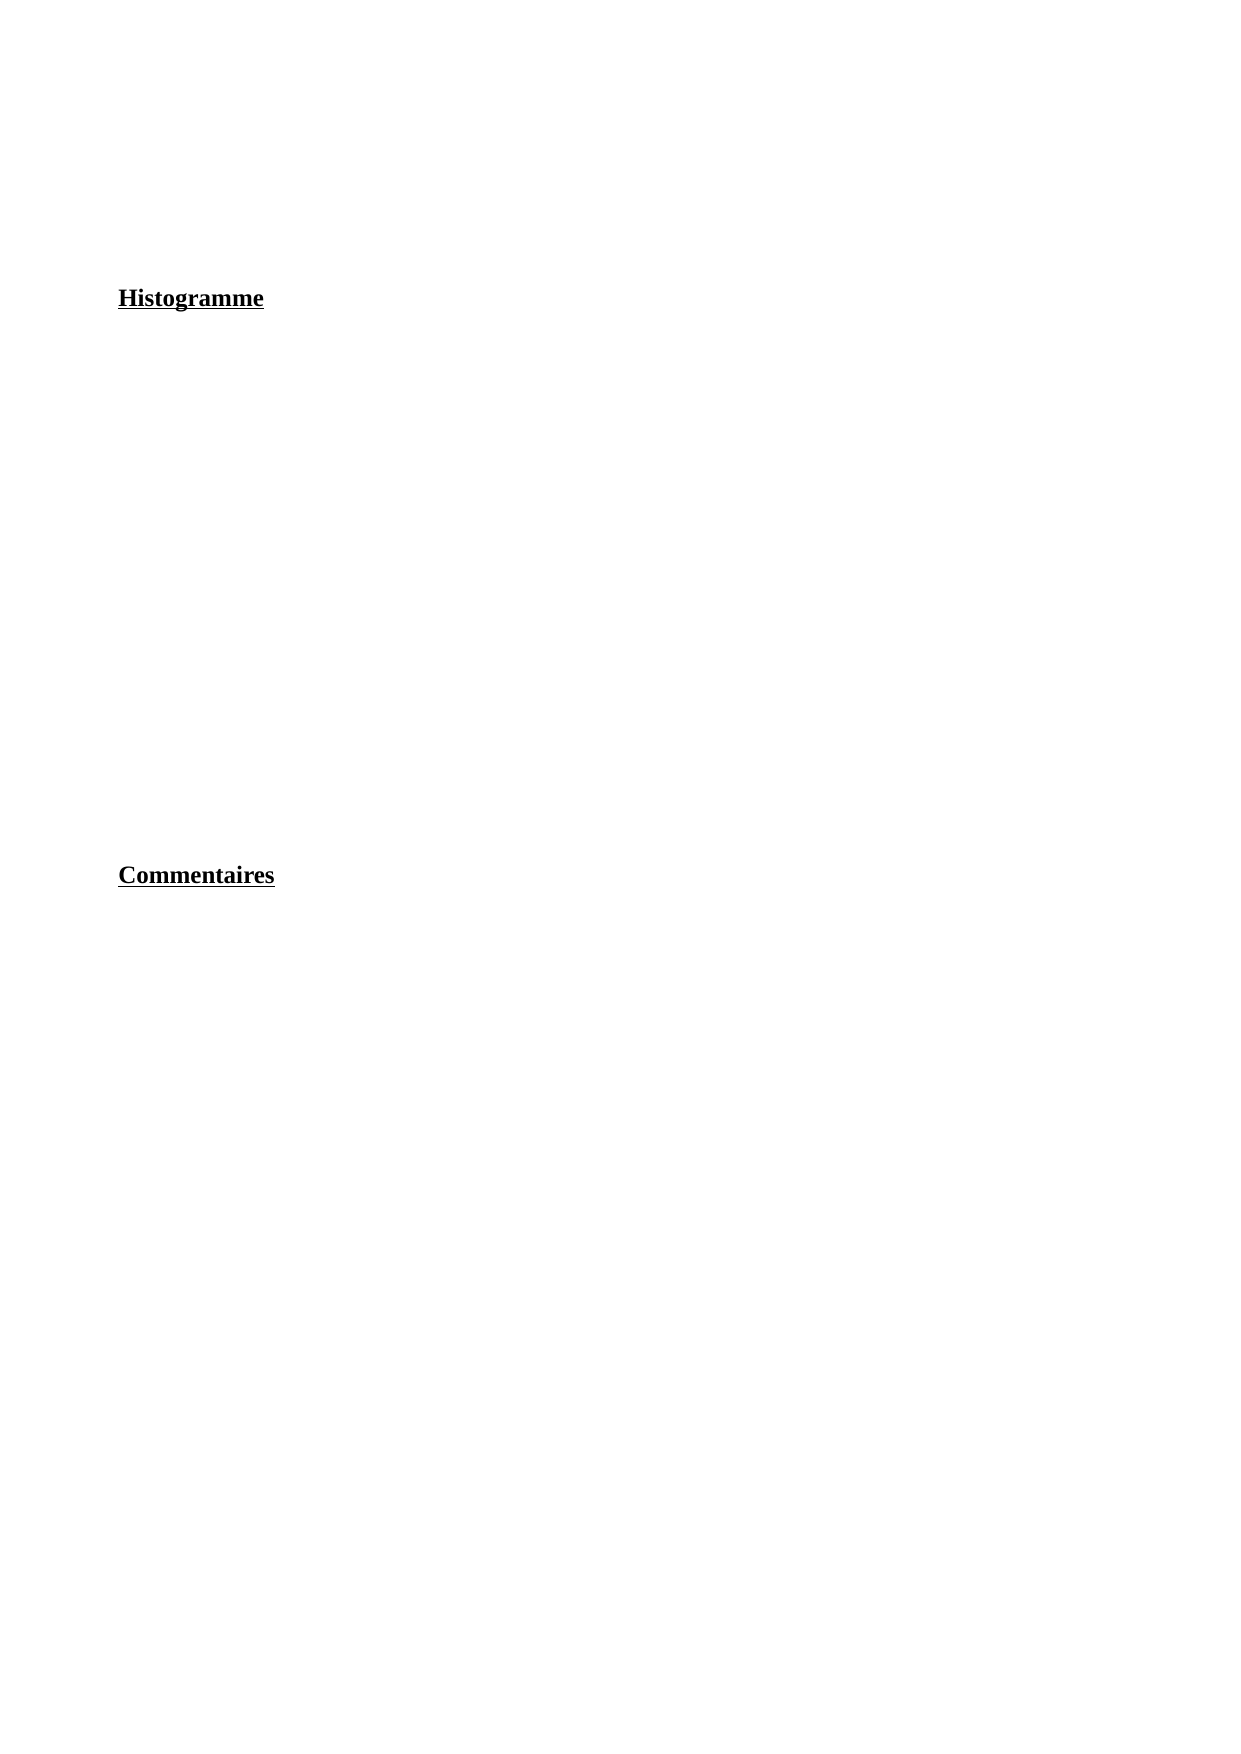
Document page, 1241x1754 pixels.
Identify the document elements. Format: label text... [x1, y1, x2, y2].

text Commentaires [118, 861, 1122, 889]
text Histogramme [118, 283, 1122, 312]
